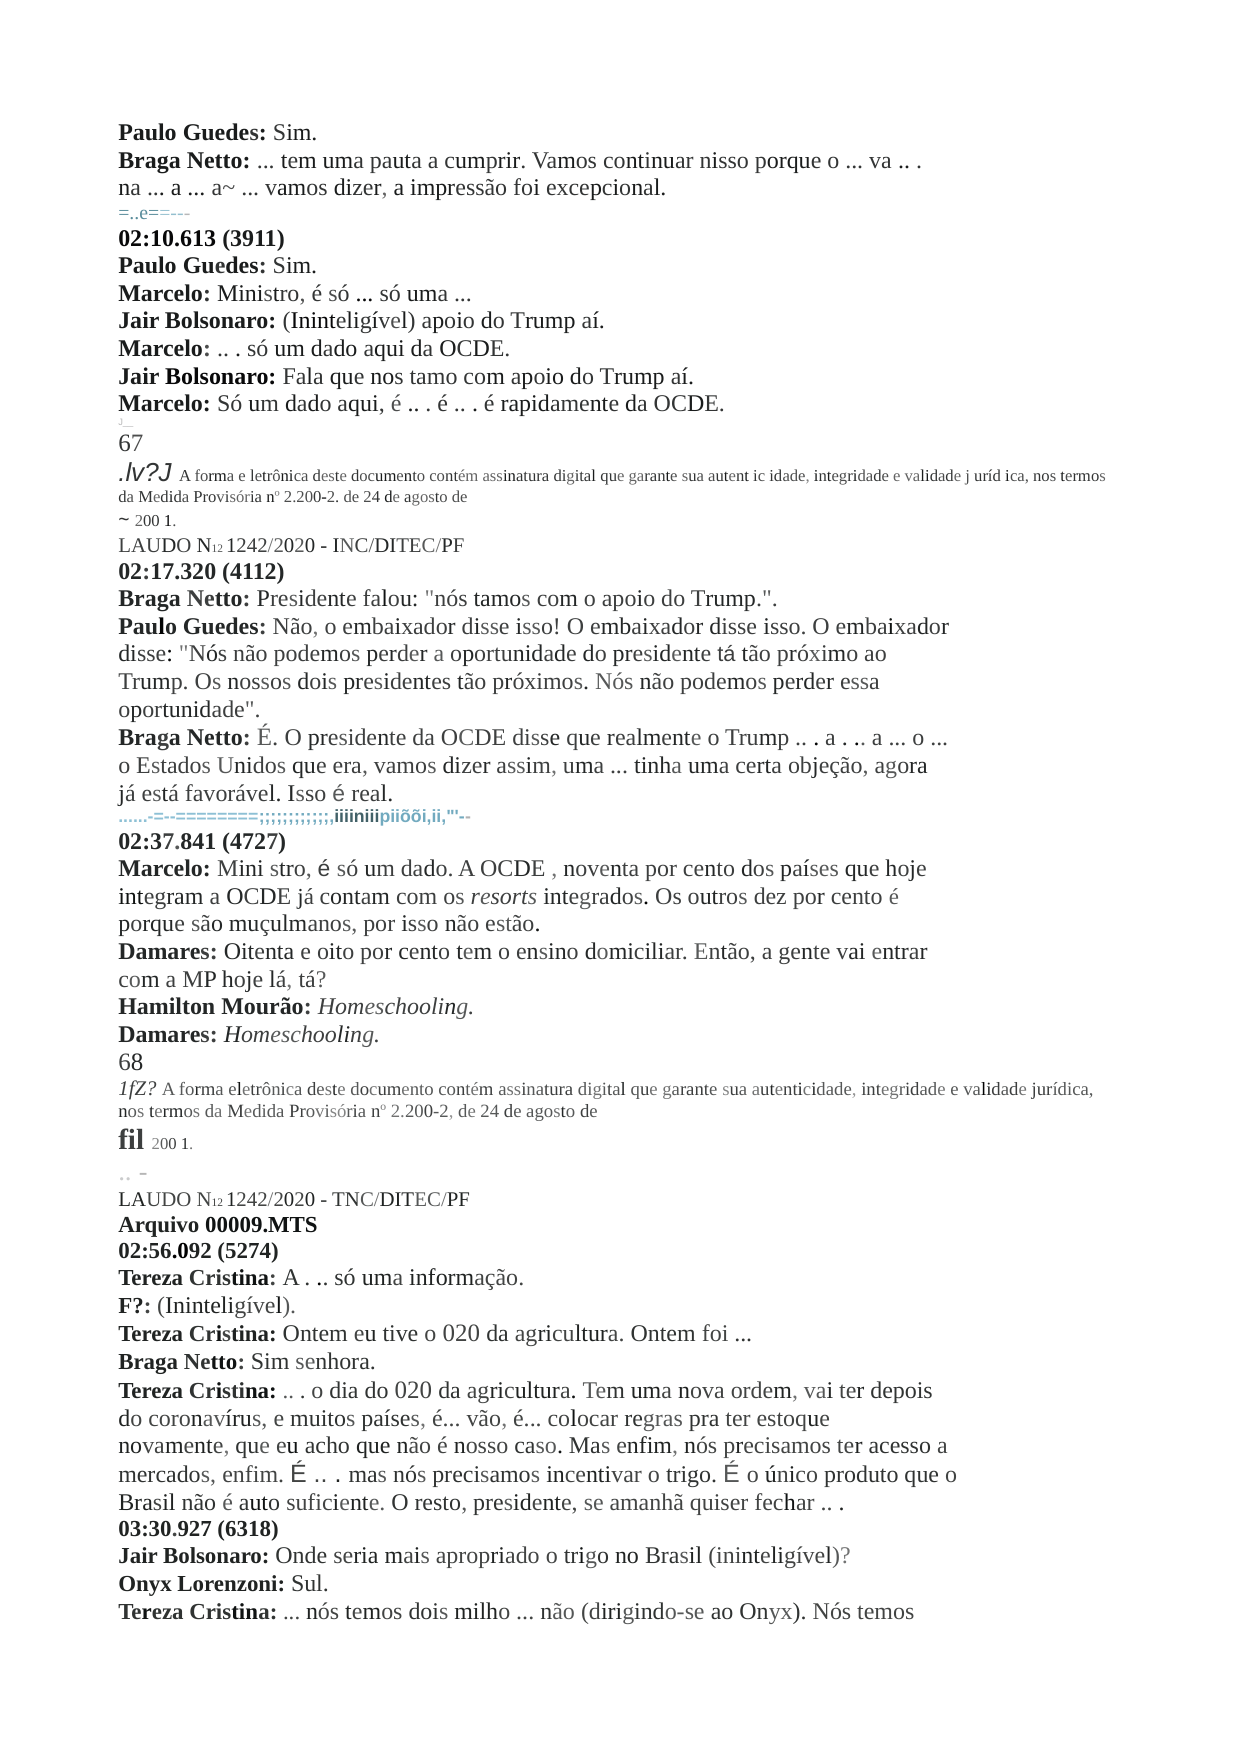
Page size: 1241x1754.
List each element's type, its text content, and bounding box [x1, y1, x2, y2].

text Tereza Cristina: .. . o dia do 020 da agricultura. Tem uma nova ordem, vai ter depois [118, 1375, 1122, 1404]
text Paulo Guedes: Sim. [118, 251, 1122, 279]
text 02:56.092 (5274) [118, 1237, 1122, 1263]
text .. - [118, 1155, 1122, 1187]
text oportunidade". [118, 695, 1122, 722]
text na ... a ... a~ ... vamos dizer, a impressão foi excepcional. [118, 173, 1122, 201]
text já está favorável. Isso é real. [118, 779, 1122, 806]
text Braga Netto: ... tem uma pauta a cumprir. Vamos continuar nisso porque o ... va .. . [118, 146, 1122, 173]
text LAUDO N12 1242/2020 - TNC/DITEC/PF [118, 1187, 1122, 1211]
text Marcelo: Mini stro, é só um dado. A OCDE , noventa por cento dos países que hoje [118, 854, 1122, 882]
text Tereza Cristina: Ontem eu tive o 020 da agricultura. Ontem foi ... [118, 1318, 1122, 1347]
text Braga Netto: Sim senhora. [118, 1347, 1122, 1375]
text porque são muçulmanos, por isso não estão. [118, 909, 1122, 937]
text 02:37.841 (4727) [118, 827, 1122, 854]
text Jair Bolsonaro: (Ininteligível) apoio do Trump aí. [118, 307, 1122, 334]
text com a MP hoje lá, tá? [118, 965, 1122, 992]
text Onyx Lorenzoni: Sul. [118, 1569, 1122, 1597]
text =..e==--- [118, 201, 1122, 224]
text 02:10.613 (3911) [118, 224, 1122, 251]
text LAUDO N12 1242/2020 - INC/DITEC/PF [118, 533, 1122, 557]
text mercados, enfim. É .. . mas nós precisamos incentivar o trigo. É o único produto que o [118, 1459, 1122, 1488]
text Tereza Cristina: ... nós temos dois milho ... não (dirigindo-se ao Onyx). Nós temos [118, 1597, 1122, 1624]
text o Estados Unidos que era, vamos dizer assim, uma ... tinha uma certa objeção, agora [118, 751, 1122, 779]
text Hamilton Mourão: Homeschooling. [118, 992, 1122, 1020]
text J__ [118, 417, 1122, 428]
text 1fZ? A forma eletrônica deste documento contém assinatura digital que garante sua autenticidade, integridade e validade jurídica, nos termos da Medida Provisória nº 2.200-2, de 24 de agosto de [118, 1076, 1122, 1122]
text Damares: Homeschooling. [118, 1020, 1122, 1047]
text fil 200 1. [118, 1122, 1122, 1155]
text Paulo Guedes: Sim. [118, 118, 1122, 146]
text ~ 200 1. [118, 506, 1122, 533]
text Marcelo: Ministro, é só ... só uma ... [118, 279, 1122, 307]
text 67 [118, 428, 1122, 457]
text 68 [118, 1047, 1122, 1076]
text Marcelo: .. . só um dado aqui da OCDE. [118, 334, 1122, 362]
text .lv?J A forma e letrônica deste documento contém assinatura digital que garante sua autent ic idade, integridade e validade j uríd ica, nos termos da Medida Provisória nº 2.200-2. de 24 de agosto de [118, 457, 1122, 506]
text disse: "Nós não podemos perder a oportunidade do presidente tá tão próximo ao [118, 639, 1122, 667]
text F?: (Ininteligível). [118, 1291, 1122, 1318]
text Braga Netto: Presidente falou: "nós tamos com o apoio do Trump.". [118, 584, 1122, 612]
text integram a OCDE já contam com os resorts integrados. Os outros dez por cento é [118, 882, 1122, 909]
text Damares: Oitenta e oito por cento tem o ensino domiciliar. Então, a gente vai entrar [118, 937, 1122, 965]
text Tereza Cristina: A . .. só uma informação. [118, 1263, 1122, 1291]
text Marcelo: Só um dado aqui, é .. . é .. . é rapidamente da OCDE. [118, 389, 1122, 417]
text Jair Bolsonaro: Fala que nos tamo com apoio do Trump aí. [118, 362, 1122, 389]
text Paulo Guedes: Não, o embaixador disse isso! O embaixador disse isso. O embaixador [118, 612, 1122, 639]
text 03:30.927 (6318) [118, 1515, 1122, 1542]
text 02:17.320 (4112) [118, 557, 1122, 584]
text Trump. Os nossos dois presidentes tão próximos. Nós não podemos perder essa [118, 667, 1122, 695]
text novamente, que eu acho que não é nosso caso. Mas enfim, nós precisamos ter acesso a [118, 1431, 1122, 1459]
text Braga Netto: É. O presidente da OCDE disse que realmente o Trump .. . a . .. a ... o ... [118, 722, 1122, 751]
text do coronavírus, e muitos países, é... vão, é... colocar regras pra ter estoque [118, 1404, 1122, 1431]
text ......-=--========;;;;;;;;;;;;,iiiiniiipiiõõi,ii,"'-- [118, 806, 1122, 827]
text Jair Bolsonaro: Onde seria mais apropriado o trigo no Brasil (ininteligível)? [118, 1542, 1122, 1569]
text Brasil não é auto suficiente. O resto, presidente, se amanhã quiser fechar .. . [118, 1488, 1122, 1515]
text Arquivo 00009.MTS [118, 1211, 1122, 1237]
